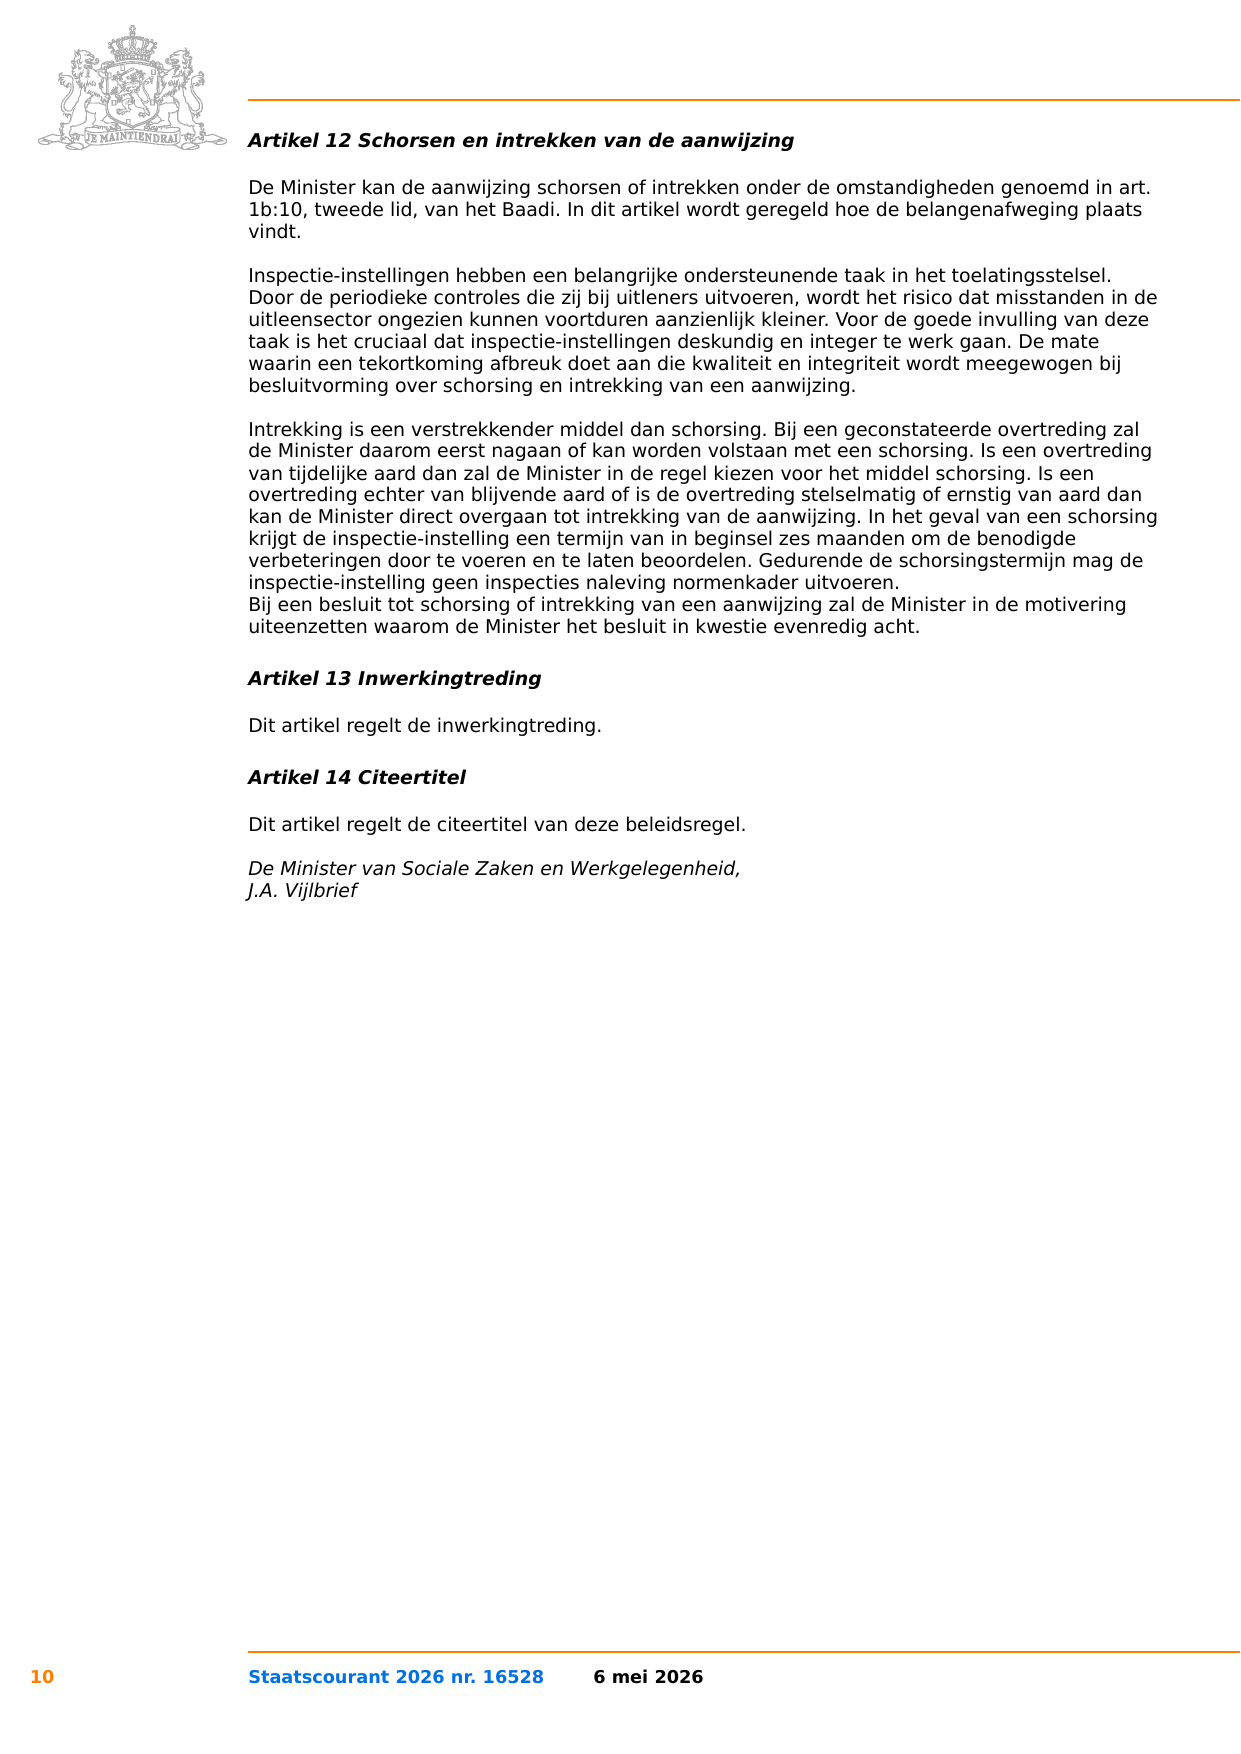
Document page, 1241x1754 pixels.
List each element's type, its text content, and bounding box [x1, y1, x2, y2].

text Dit artikel regelt de inwerkingtreding. [248, 715, 1163, 737]
text Inspectie-instellingen hebben een belangrijke ondersteunende taak in het toelatingsstelsel. Door de periodieke controles die zij bij uitleners uitvoeren, wordt het risico dat misstanden in de uitleensector ongezien kunnen voortduren aanzienlijk kleiner. Voor de goede invulling van deze taak is het cruciaal dat inspectie-instellingen deskundig en integer te werk gaan. De mate waarin een tekortkoming afbreuk doet aan die kwaliteit en integriteit wordt meegewogen bij besluitvorming over schorsing en intrekking van een aanwijzing. [248, 265, 1163, 397]
text Bij een besluit tot schorsing of intrekking van een aanwijzing zal de Minister in de motivering uiteenzetten waarom de Minister het besluit in kwestie evenredig acht. [248, 594, 1163, 638]
text De Minister kan de aanwijzing schorsen of intrekken onder de omstandigheden genoemd in art. 1b:10, tweede lid, van het Baadi. In dit artikel wordt geregeld hoe de belangenafweging plaats vindt. [248, 177, 1163, 243]
text De Minister van Sociale Zaken en Werkgelegenheid, J.A. Vijlbrief [248, 858, 1163, 902]
subtitle Artikel 14 Citeertitel [248, 767, 1163, 789]
subtitle Artikel 12 Schorsen en intrekken van de aanwijzing [248, 130, 1163, 152]
picture [38, 25, 227, 150]
subtitle Artikel 13 Inwerkingtreding [248, 668, 1163, 690]
text Intrekking is een verstrekkender middel dan schorsing. Bij een geconstateerde overtreding zal de Minister daarom eerst nagaan of kan worden volstaan met een schorsing. Is een overtreding van tijdelijke aard dan zal de Minister in de regel kiezen voor het middel schorsing. Is een overtreding echter van blijvende aard of is de overtreding stelselmatig of ernstig van aard dan kan de Minister direct overgaan tot intrekking van de aanwijzing. In het geval van een schorsing krijgt de inspectie-instelling een termijn van in beginsel zes maanden om de benodigde verbeteringen door te voeren en te laten beoordelen. Gedurende de schorsingstermijn mag de inspectie-instelling geen inspecties naleving normenkader uitvoeren. [248, 418, 1163, 594]
text Dit artikel regelt de citeertitel van deze beleidsregel. [248, 814, 1163, 836]
